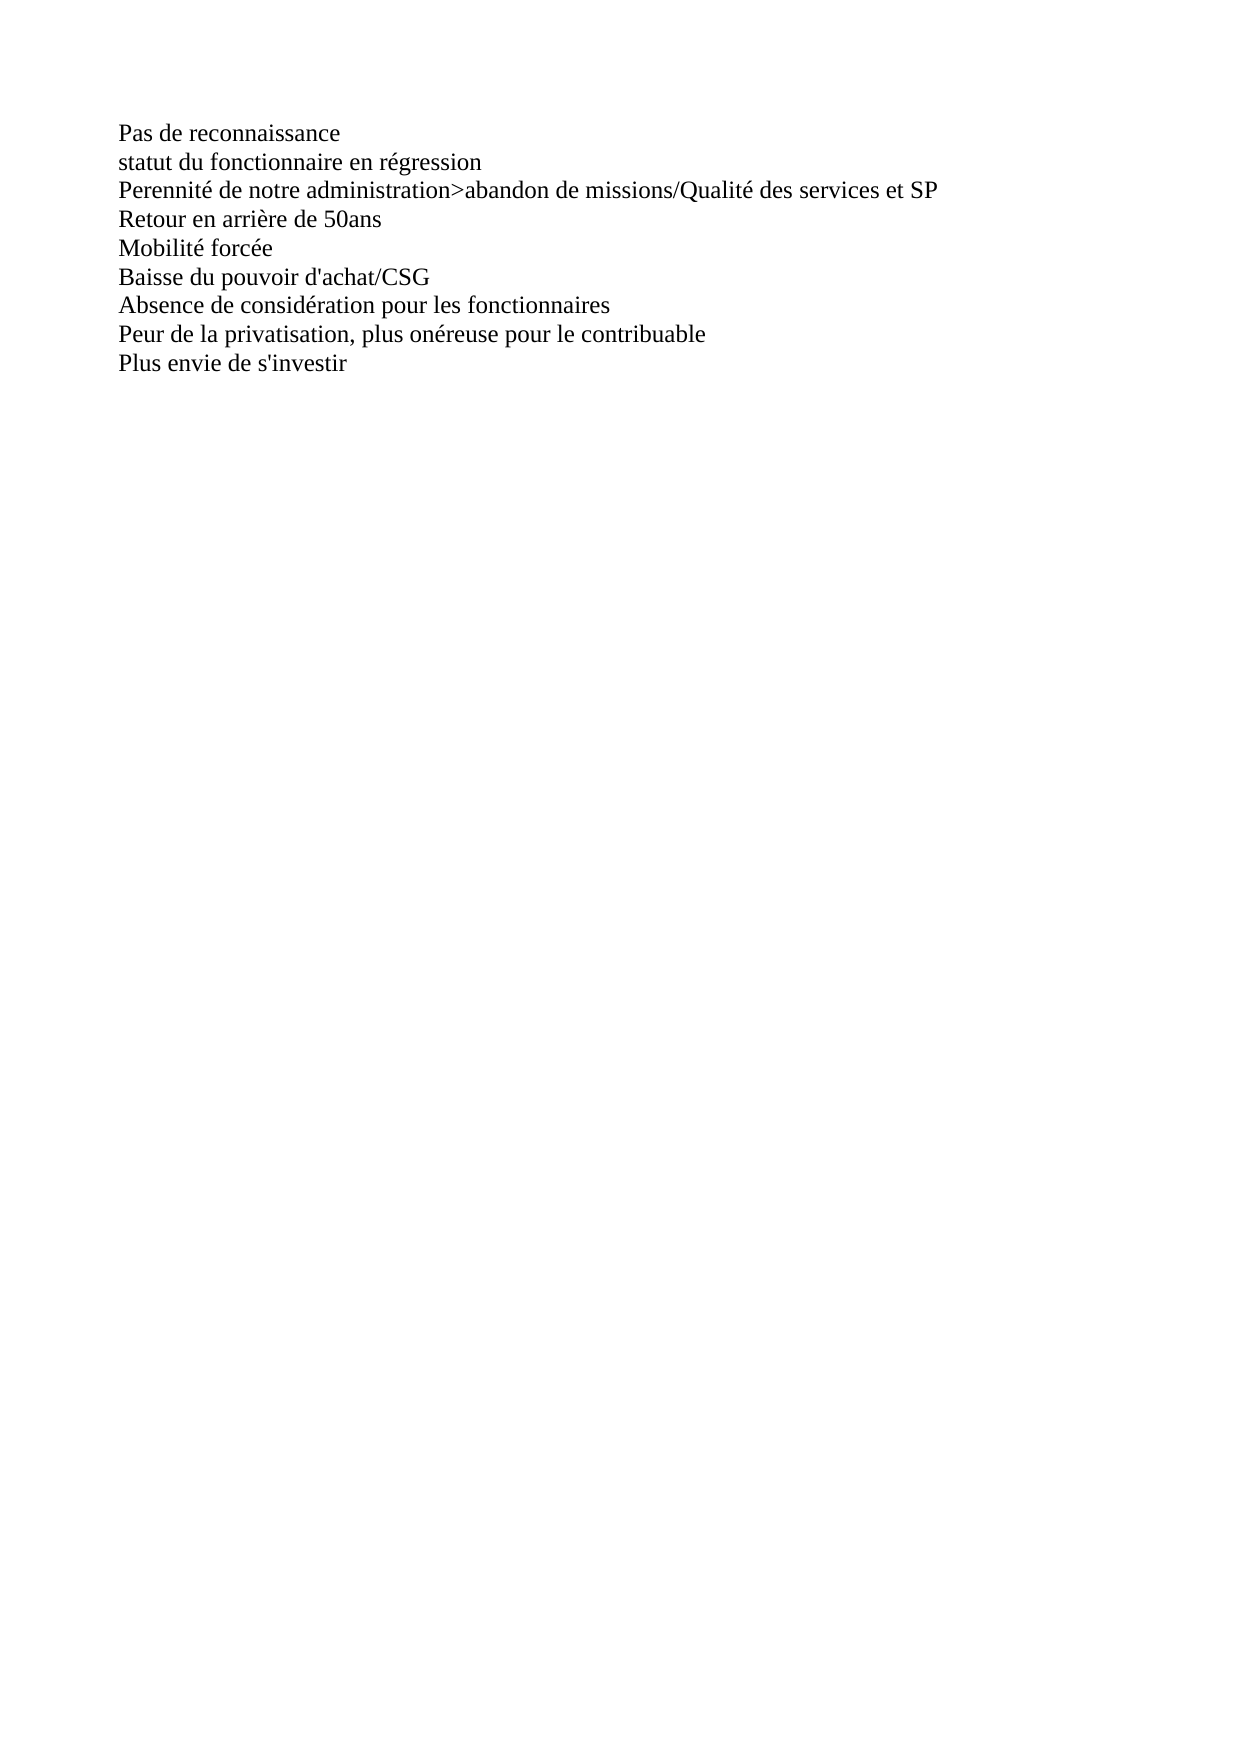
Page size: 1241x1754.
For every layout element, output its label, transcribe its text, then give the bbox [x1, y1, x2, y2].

text statut du fonctionnaire en régression [118, 147, 1122, 176]
text Mobilité forcée [118, 233, 1122, 262]
text Absence de considération pour les fonctionnaires [118, 291, 1122, 319]
text Retour en arrière de 50ans [118, 204, 1122, 233]
text Plus envie de s'investir [118, 348, 1122, 377]
text Peur de la privatisation, plus onéreuse pour le contribuable [118, 319, 1122, 348]
text Pas de reconnaissance [118, 118, 1122, 147]
text Perennité de notre administration>abandon de missions/Qualité des services et SP [118, 176, 1122, 204]
text Baisse du pouvoir d'achat/CSG [118, 262, 1122, 291]
